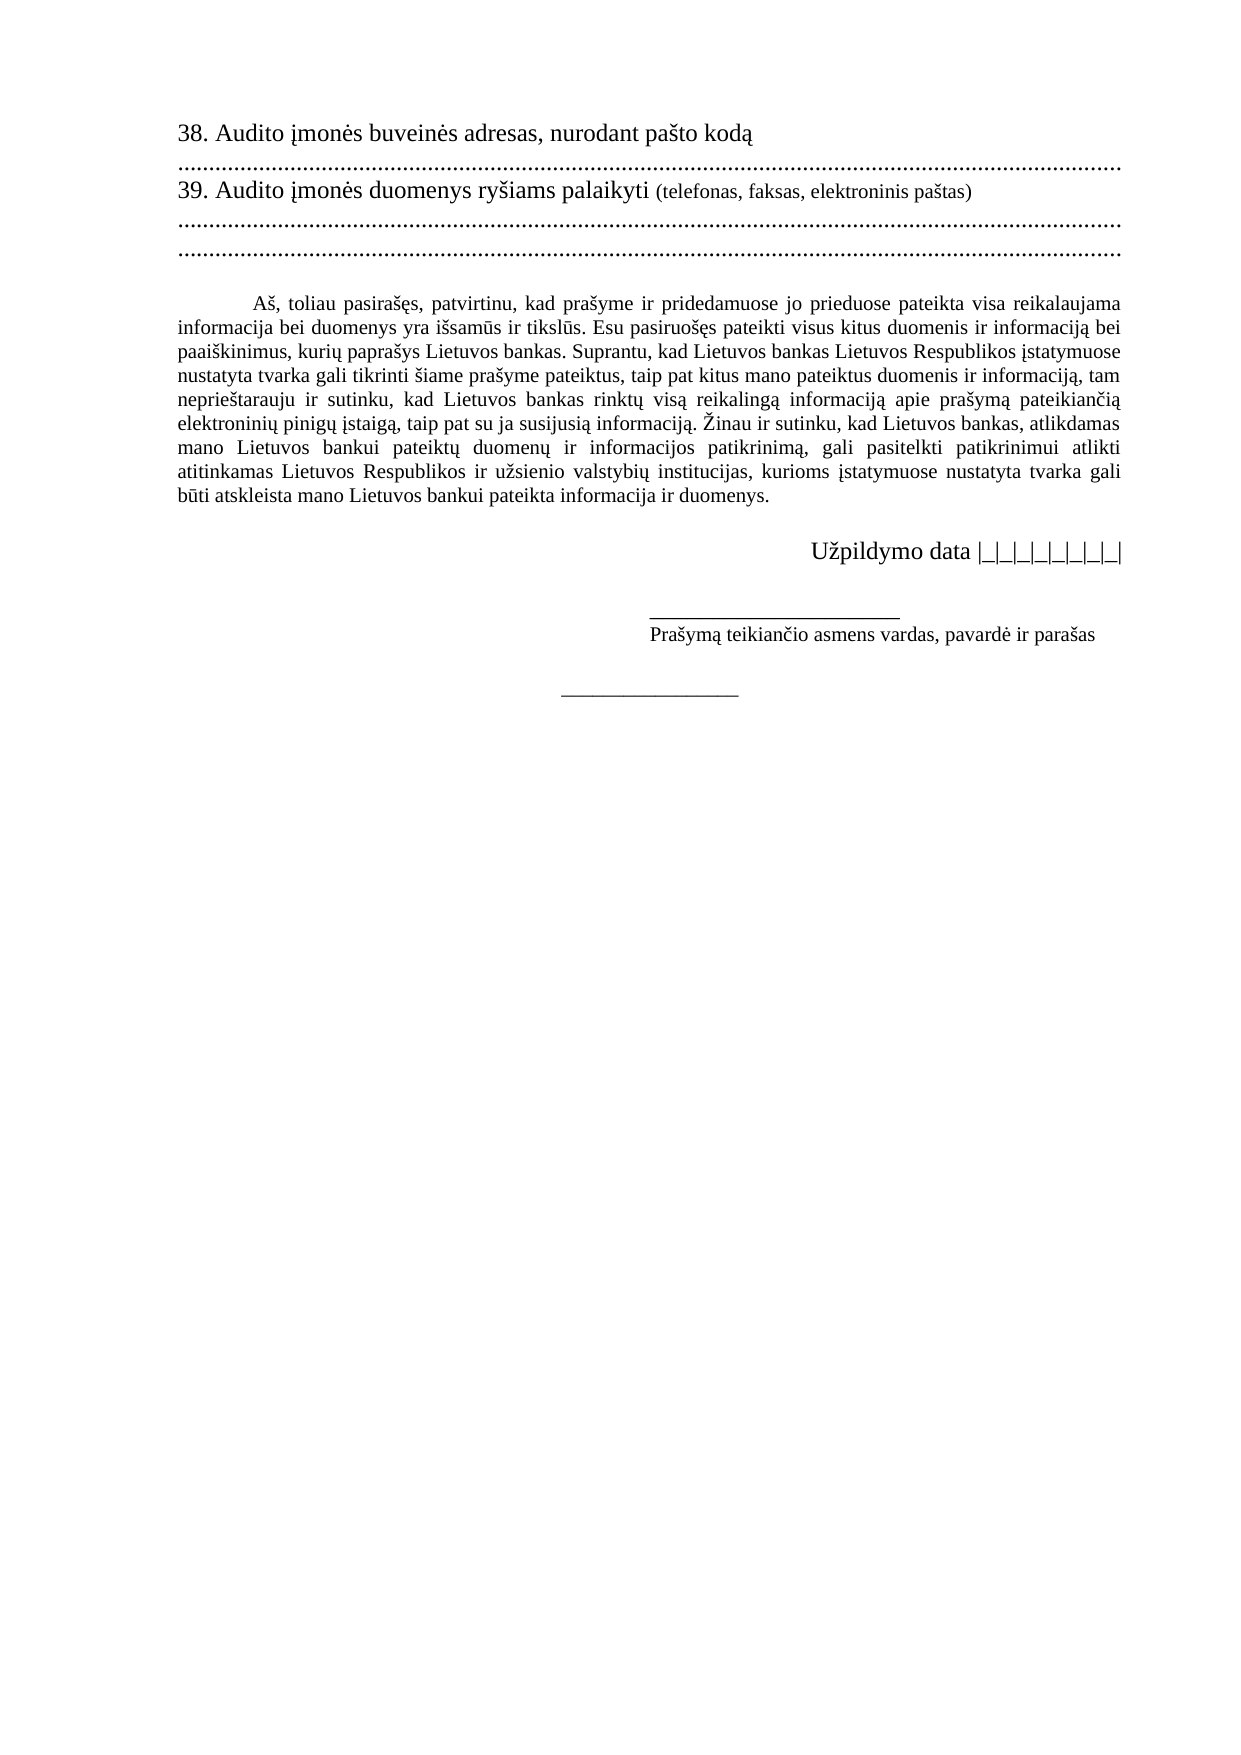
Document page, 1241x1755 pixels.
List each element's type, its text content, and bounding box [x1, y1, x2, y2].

text ... [177, 233, 1122, 262]
text ... [177, 147, 1122, 176]
text 39. Audito įmonės duomenys ryšiams palaikyti (telefonas, faksas, elektroninis paštas) [177, 176, 1122, 204]
text 38. Audito įmonės buveinės adresas, nurodant pašto kodą [177, 118, 1122, 147]
text Prašymą teikiančio asmens vardas, pavardė ir parašas [649, 622, 1122, 646]
text ... [177, 204, 1122, 233]
text ____________________ [649, 593, 1122, 622]
text Užpildymo data |_|_|_|_|_|_|_|_| [177, 536, 1122, 565]
text Aš, toliau pasirašęs, patvirtinu, kad prašyme ir pridedamuose jo prieduose pateikta visa reikalaujama informacija bei duomenys yra išsamūs ir tikslūs. Esu pasiruošęs pateikti visus kitus duomenis ir informaciją bei paaiškinimus, kurių paprašys Lietuvos bankas. Suprantu, kad Lietuvos bankas Lietuvos Respublikos įstatymuose nustatyta tvarka gali tikrinti šiame prašyme pateiktus, taip pat kitus mano pateiktus duomenis ir informaciją, tam neprieštarauju ir sutinku, kad Lietuvos bankas rinktų visą reikalingą informaciją apie prašymą pateikiančią elektroninių pinigų įstaigą, taip pat su ja susijusią informaciją. Žinau ir sutinku, kad Lietuvos bankas, atlikdamas mano Lietuvos bankui pateiktų duomenų ir informacijos patikrinimą, gali pasitelkti patikrinimui atlikti atitinkamas Lietuvos Respublikos ir užsienio valstybių institucijas, kurioms įstatymuose nustatyta tvarka gali būti atskleista mano Lietuvos bankui pateikta informacija ir duomenys. [177, 291, 1122, 507]
text _________________ [177, 675, 1122, 699]
